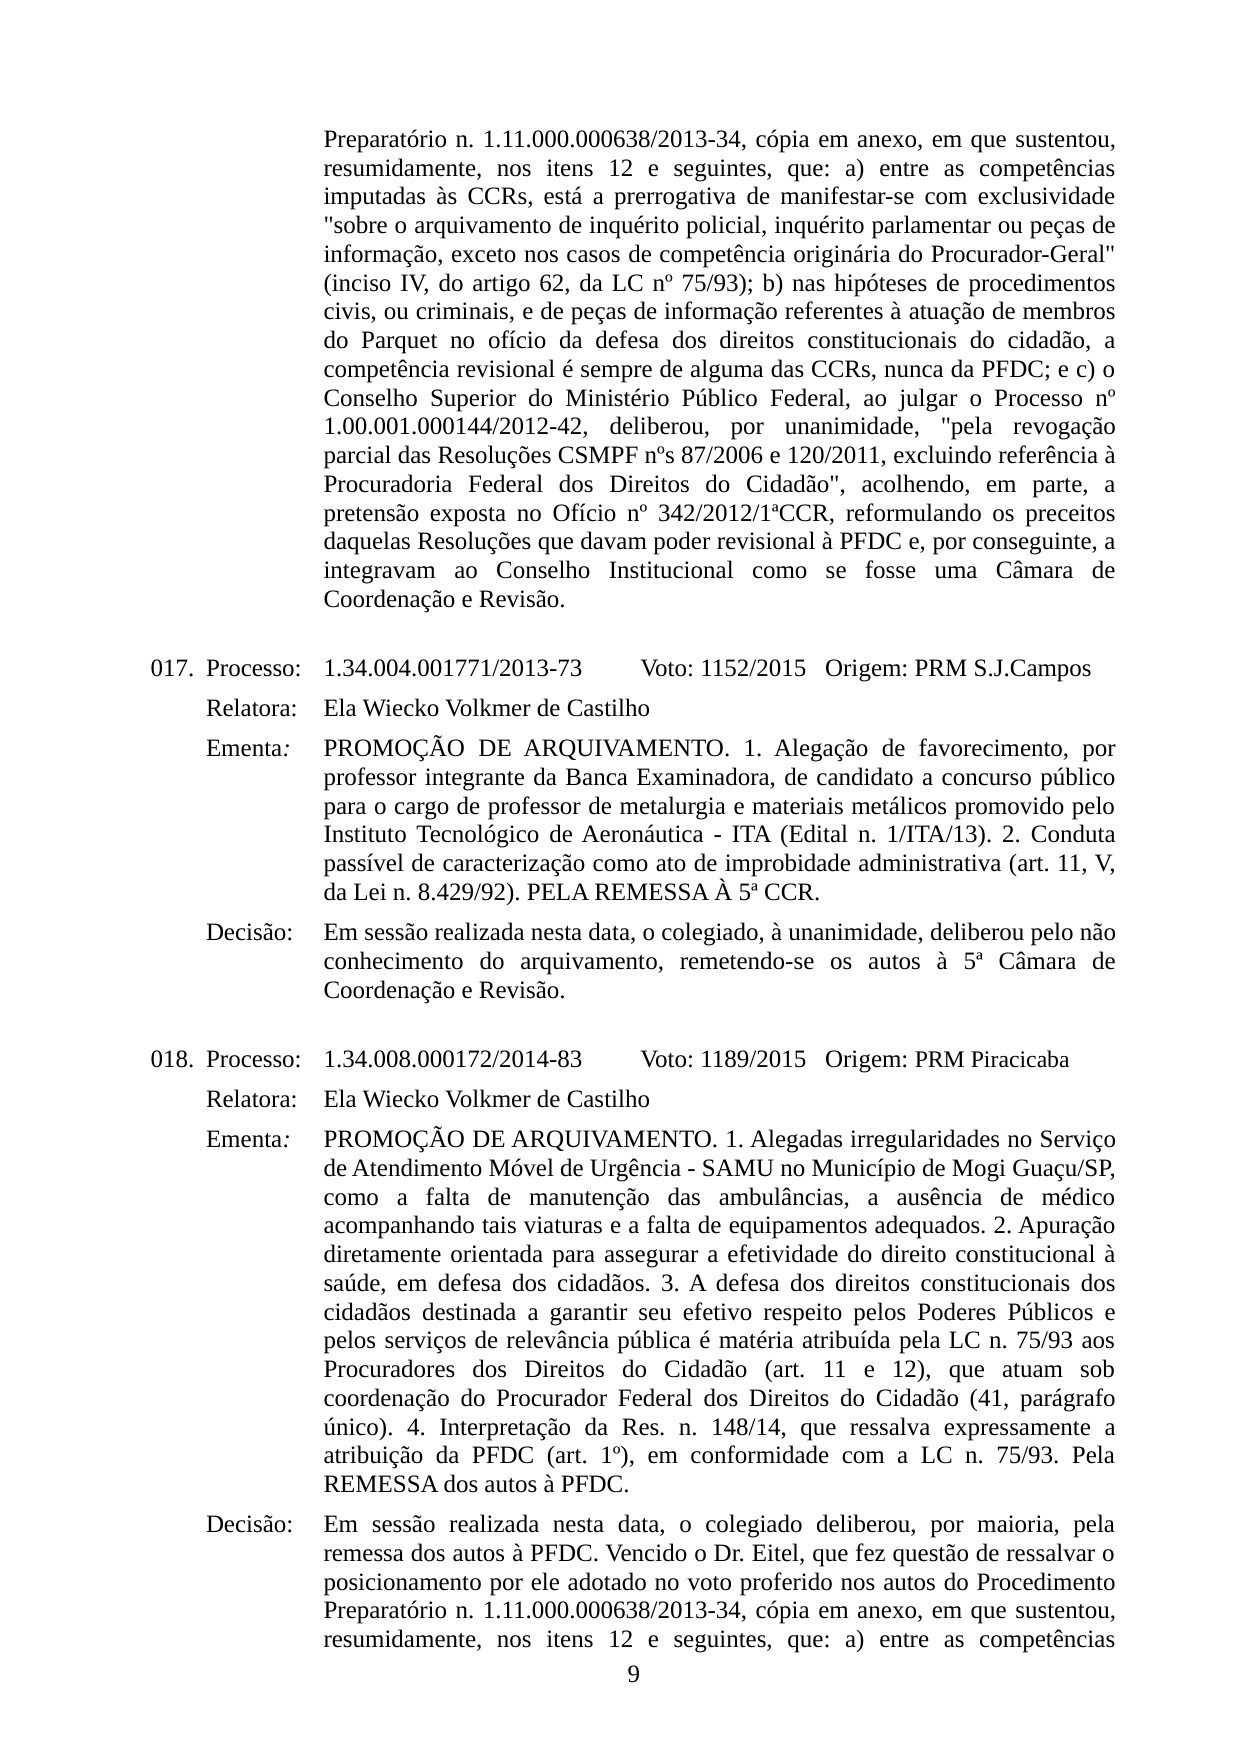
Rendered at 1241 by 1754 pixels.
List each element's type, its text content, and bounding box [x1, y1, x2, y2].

table_header Processo: [200, 1038, 318, 1078]
table_cell [145, 728, 200, 911]
table_header 017. [145, 647, 200, 687]
table_cell [145, 687, 200, 727]
table_cell Ementa: [200, 1118, 318, 1503]
table_header Processo: [200, 647, 318, 687]
table_cell [145, 1078, 200, 1118]
table_cell [145, 1504, 200, 1659]
table_cell PROMOÇÃO DE ARQUIVAMENTO. 1. Alegação de favorecimento, por professor integrante da Banca Examinadora, de candidato a concurso público para o cargo de professor de metalurgia e materiais metálicos promovido pelo Instituto Tecnológico de Aeronáutica - ITA (Edital n. 1/ITA/13). 2. Conduta passível de caracterização como ato de improbidade administrativa (art. 11, V, da Lei n. 8.429/92). PELA REMESSA À 5ª CCR. [318, 728, 1122, 911]
table_cell Decisão: [200, 911, 318, 1009]
table_cell Ementa: [200, 728, 318, 911]
table_cell Em sessão realizada nesta data, o colegiado, à unanimidade, deliberou pelo não conhecimento do arquivamento, remetendo-se os autos à 5ª Câmara de Coordenação e Revisão. [318, 911, 1122, 1009]
table_cell [145, 118, 200, 618]
table_cell PROMOÇÃO DE ARQUIVAMENTO. 1. Alegadas irregularidades no Serviço de Atendimento Móvel de Urgência - SAMU no Município de Mogi Guaçu/SP, como a falta de manutenção das ambulâncias, a ausência de médico acompanhando tais viaturas e a falta de equipamentos adequados. 2. Apuração diretamente orientada para assegurar a efetividade do direito constitucional à saúde, em defesa dos cidadãos. 3. A defesa dos direitos constitucionais dos cidadãos destinada a garantir seu efetivo respeito pelos Poderes Públicos e pelos serviços de relevância pública é matéria atribuída pela LC n. 75/93 aos Procuradores dos Direitos do Cidadão (art. 11 e 12), que atuam sob coordenação do Procurador Federal dos Direitos do Cidadão (41, parágrafo único). 4. Interpretação da Res. n. 148/14, que ressalva expressamente a atribuição da PFDC (art. 1º), em conformidade com a LC n. 75/93. Pela REMESSA dos autos à PFDC. [318, 1118, 1122, 1503]
table_header Origem: PRM S.J.Campos [819, 647, 1122, 687]
table_header 018. [145, 1038, 200, 1078]
table_cell Ela Wiecko Volkmer de Castilho [318, 687, 1122, 727]
table_cell [200, 118, 318, 618]
table_header 1.34.004.001771/2013-73 [318, 647, 634, 687]
table_cell Em sessão realizada nesta data, o colegiado deliberou, por maioria, pela remessa dos autos à PFDC. Vencido o Dr. Eitel, que fez questão de ressalvar o posicionamento por ele adotado no voto proferido nos autos do Procedimento Preparatório n. 1.11.000.000638/2013-34, cópia em anexo, em que sustentou, resumidamente, nos itens 12 e seguintes, que: a) entre as competências [318, 1504, 1122, 1659]
table_cell Ela Wiecko Volkmer de Castilho [318, 1078, 1122, 1118]
table_header Voto: 1152/2015 [635, 647, 819, 687]
table_header Voto: 1189/2015 [635, 1038, 819, 1078]
table_cell Preparatório n. 1.11.000.000638/2013-34, cópia em anexo, em que sustentou, resumidamente, nos itens 12 e seguintes, que: a) entre as competências imputadas às CCRs, está a prerrogativa de manifestar-se com exclusividade "sobre o arquivamento de inquérito policial, inquérito parlamentar ou peças de informação, exceto nos casos de competência originária do Procurador-Geral" (inciso IV, do artigo 62, da LC nº 75/93); b) nas hipóteses de procedimentos civis, ou criminais, e de peças de informação referentes à atuação de membros do Parquet no ofício da defesa dos direitos constitucionais do cidadão, a competência revisional é sempre de alguma das CCRs, nunca da PFDC; e c) o Conselho Superior do Ministério Público Federal, ao julgar o Processo nº 1.00.001.000144/2012-42, deliberou, por unanimidade, "pela revogação parcial das Resoluções CSMPF nºs 87/2006 e 120/2011, excluindo referência à Procuradoria Federal dos Direitos do Cidadão", acolhendo, em parte, a pretensão exposta no Ofício nº 342/2012/1ªCCR, reformulando os preceitos daquelas Resoluções que davam poder revisional à PFDC e, por conseguinte, a integravam ao Conselho Institucional como se fosse uma Câmara de Coordenação e Revisão. [318, 118, 1122, 618]
table_header 1.34.008.000172/2014-83 [318, 1038, 634, 1078]
table_header Origem: PRM Piracicaba [819, 1038, 1122, 1078]
table_cell Relatora: [200, 687, 318, 727]
table_cell [145, 911, 200, 1009]
table_cell Decisão: [200, 1504, 318, 1659]
table_cell Relatora: [200, 1078, 318, 1118]
table_cell [145, 1118, 200, 1503]
